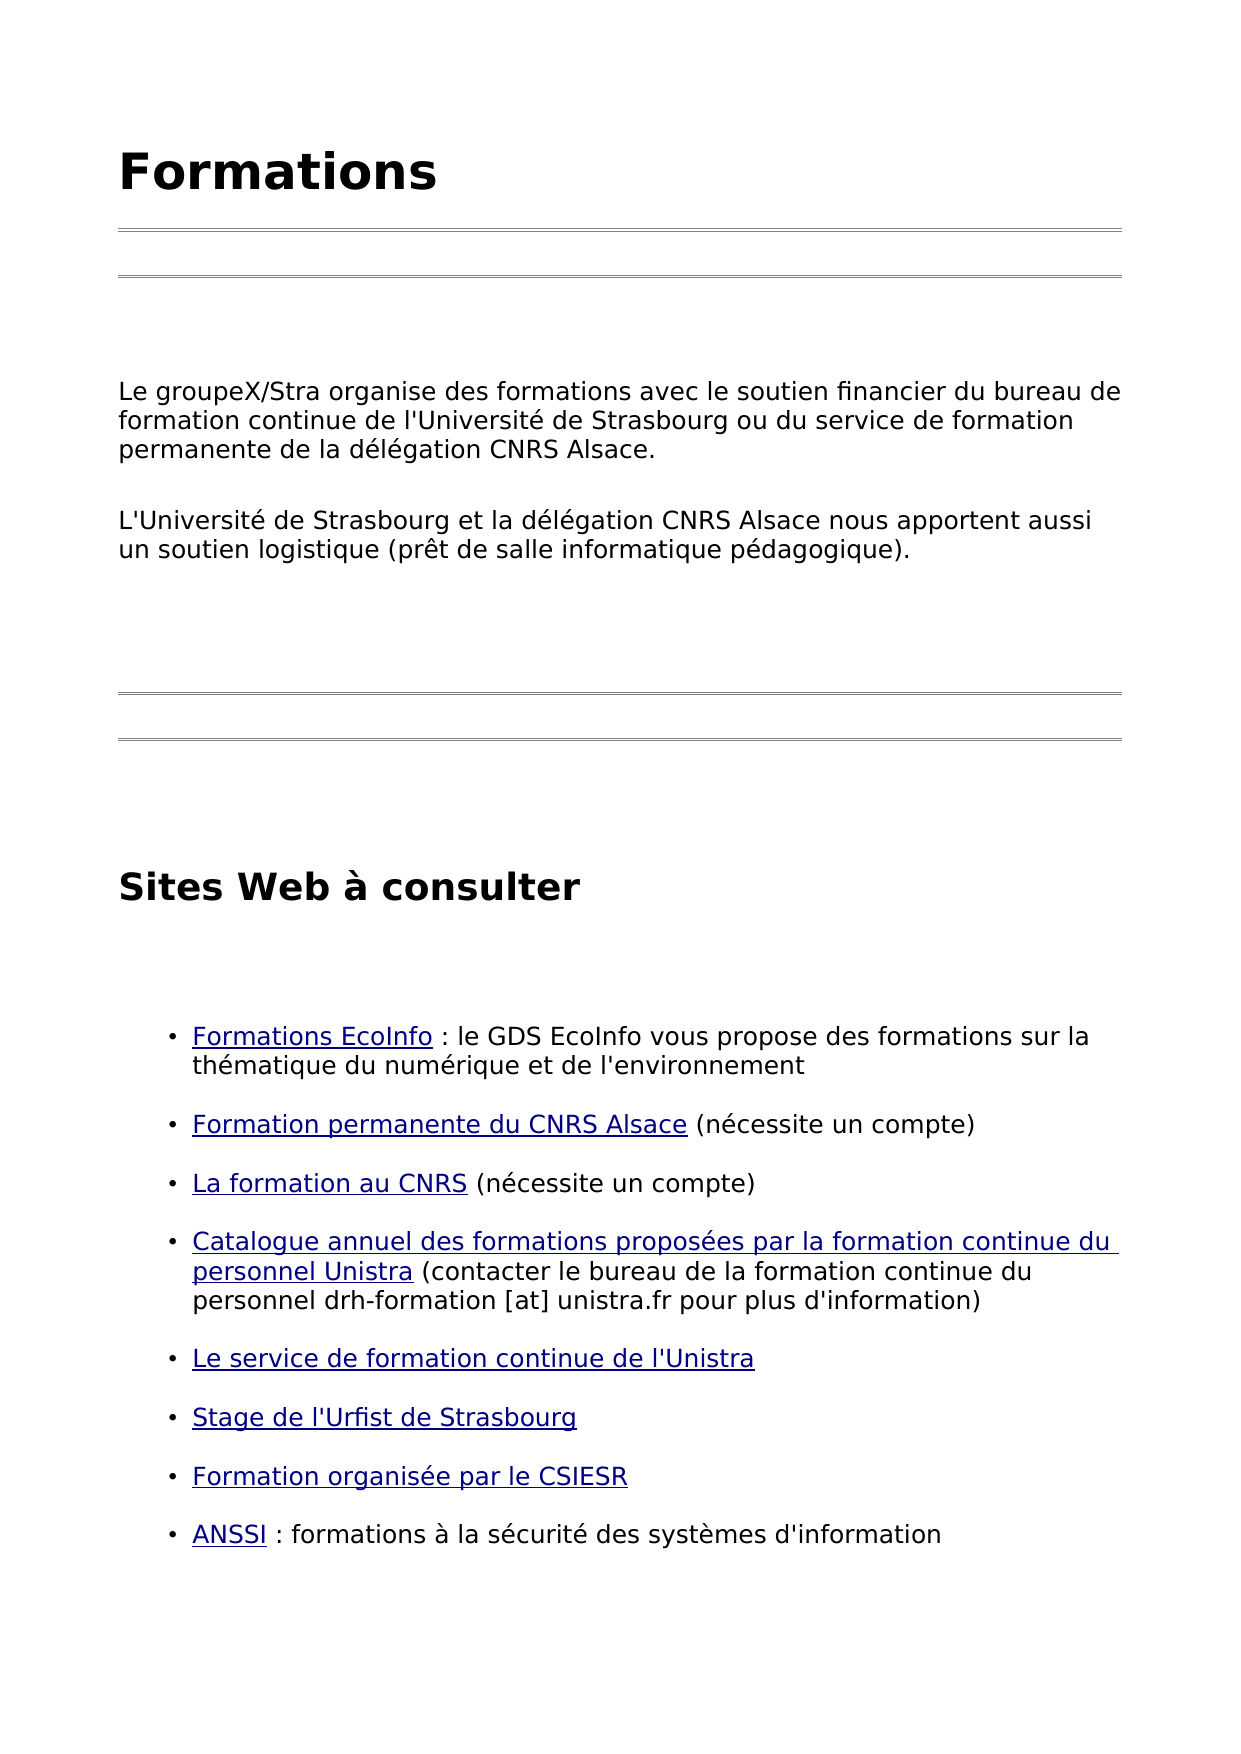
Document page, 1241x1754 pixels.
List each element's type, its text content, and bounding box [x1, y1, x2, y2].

list La formation au CNRS (nécessite un compte) [177, 1169, 1122, 1198]
list Formations EcoInfo : le GDS EcoInfo vous propose des formations sur la thématique du numérique et de l'environnement [177, 1022, 1122, 1081]
list Stage de l'Urfist de Strasbourg [177, 1403, 1122, 1432]
subtitle Formations [118, 143, 1122, 201]
list ANSSI : formations à la sécurité des systèmes d'information [177, 1520, 1122, 1549]
subtitle Sites Web à consulter [118, 866, 1122, 909]
list Le service de formation continue de l'Unistra [177, 1344, 1122, 1374]
text L'Université de Strasbourg et la délégation CNRS Alsace nous apportent aussi un soutien logistique (prêt de salle informatique pédagogique). [118, 507, 1122, 594]
list Catalogue annuel des formations proposées par la formation continue du personnel Unistra (contacter le bureau de la formation continue du personnel drh-formation [at] unistra.fr pour plus d'information) [177, 1227, 1122, 1315]
text Le groupeX/Stra organise des formations avec le soutien financier du bureau de formation continue de l'Université de Strasbourg ou du service de formation permanente de la délégation CNRS Alsace. [118, 377, 1122, 494]
list Formation organisée par le CSIESR [177, 1462, 1122, 1491]
list Formation permanente du CNRS Alsace (nécessite un compte) [177, 1110, 1122, 1139]
